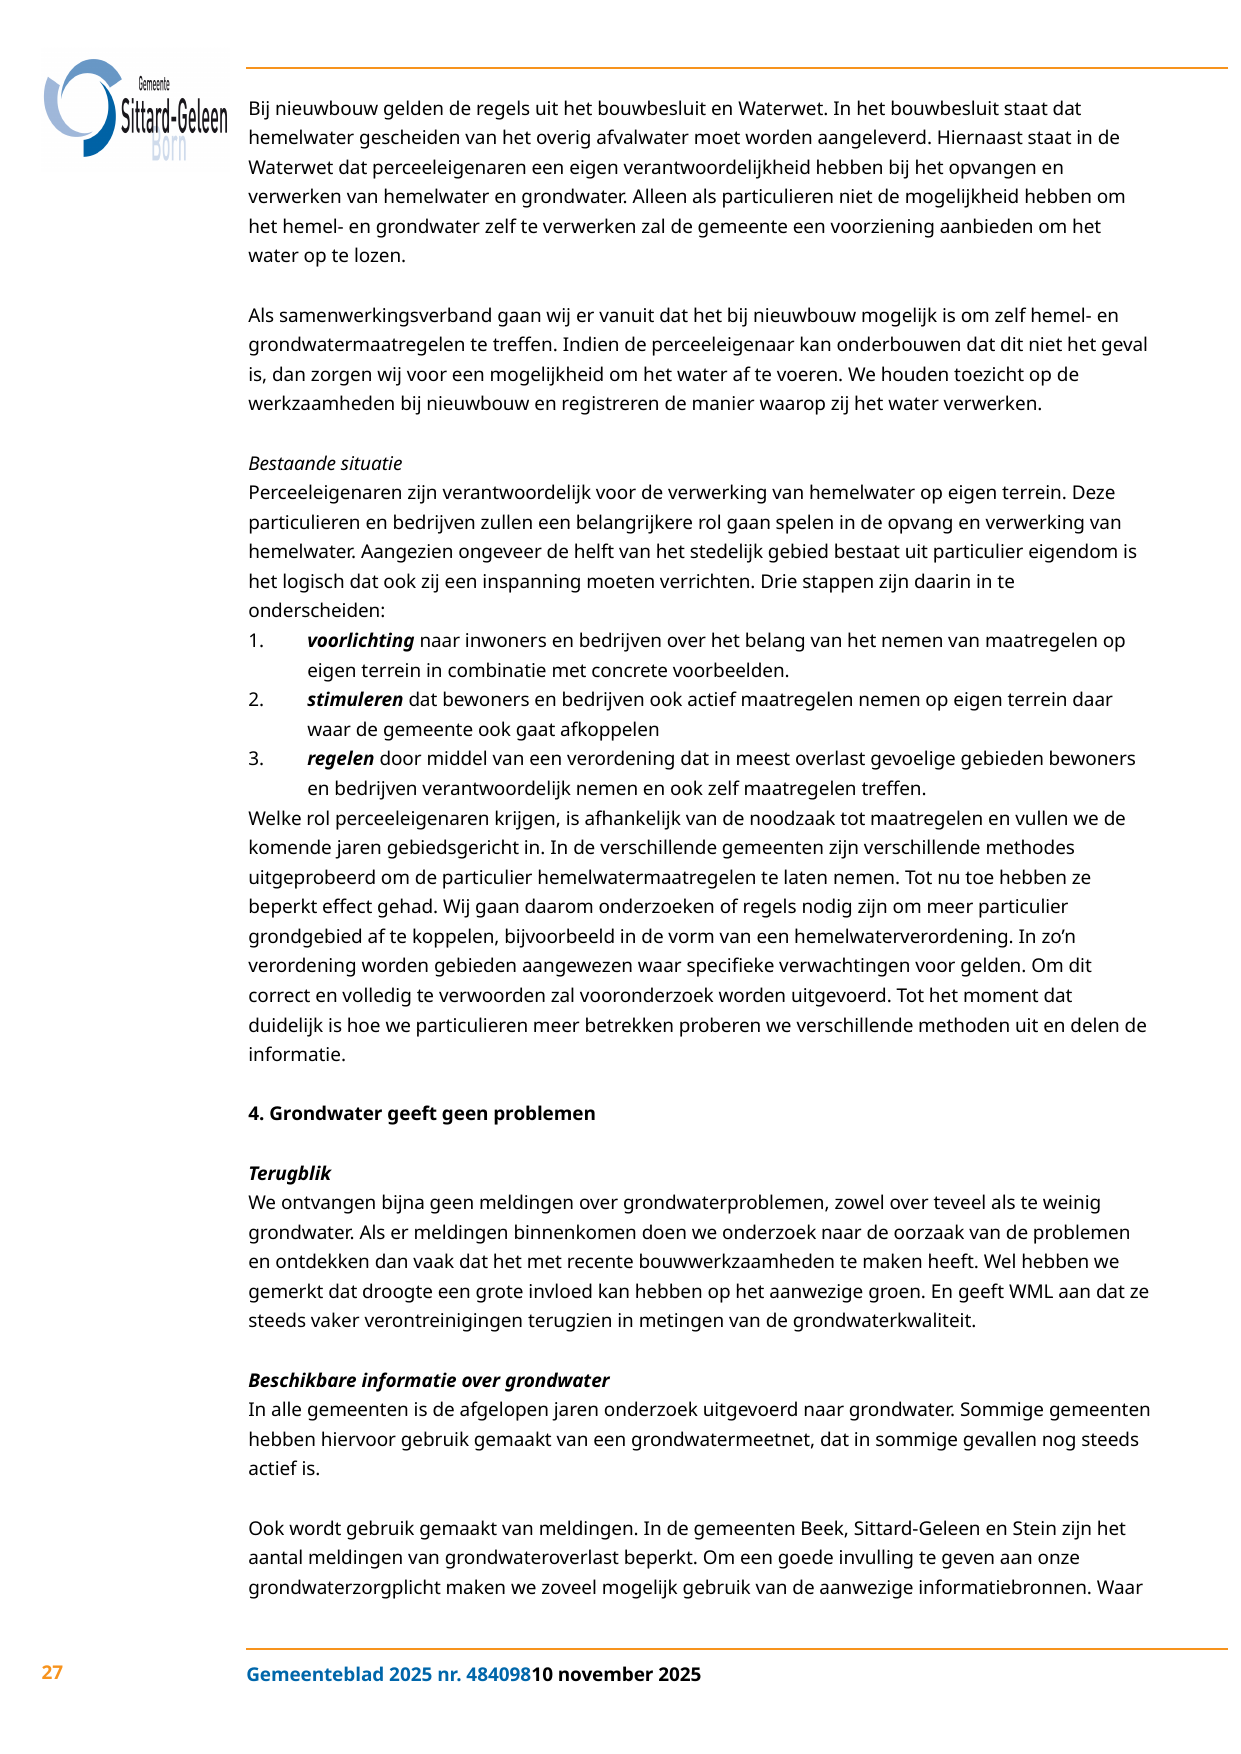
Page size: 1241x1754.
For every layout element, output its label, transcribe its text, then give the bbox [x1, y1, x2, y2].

text Perceeleigenaren zijn verantwoordelijk voor de verwerking van hemelwater op eigen terrein. Deze particulieren en bedrijven zullen een belangrijkere rol gaan spelen in de opvang en verwerking van hemelwater. Aangezien ongeveer de helft van het stedelijk gebied bestaat uit particulier eigendom is het logisch dat ook zij een inspanning moeten verrichten. Drie stappen zijn daarin in te onderscheiden: [248, 479, 1152, 623]
text 4. Grondwater geeft geen problemen [248, 1101, 1152, 1126]
text In alle gemeenten is de afgelopen jaren onderzoek uitgevoerd naar grondwater. Sommige gemeenten hebben hiervoor gebruik gemaakt van een grondwatermeetnet, dat in sommige gevallen nog steeds actief is. [248, 1396, 1152, 1481]
text Ook wordt gebruik gemaakt van meldingen. In de gemeenten Beek, Sittard-Geleen en Stein zijn het aantal meldingen van grondwateroverlast beperkt. Om een goede invulling te geven aan onze grondwaterzorgplicht maken we zoveel mogelijk gebruik van de aanwezige informatiebronnen. Waar [248, 1515, 1152, 1600]
list stimuleren dat bewoners en bedrijven ook actief maatregelen nemen op eigen terrein daar waar de gemeente ook gaat afkoppelen [248, 686, 1152, 742]
text Beschikbare informatie over grondwater [248, 1367, 1152, 1393]
text Bij nieuwbouw gelden de regels uit het bouwbesluit en Waterwet. In het bouwbesluit staat dat hemelwater gescheiden van het overig afvalwater moet worden aangeleverd. Hiernaast staat in de Waterwet dat perceeleigenaren een eigen verantwoordelijkheid hebben bij het opvangen en verwerken van hemelwater en grondwater. Alleen als particulieren niet de mogelijkheid hebben om het hemel- en grondwater zelf te verwerken zal de gemeente een voorziening aanbieden om het water op te lozen. [248, 95, 1152, 268]
text Terugblik [248, 1160, 1152, 1186]
picture [41, 47, 231, 172]
text Welke rol perceeleigenaren krijgen, is afhankelijk van de noodzaak tot maatregelen en vullen we de komende jaren gebiedsgericht in. In de verschillende gemeenten zijn verschillende methodes uitgeprobeerd om de particulier hemelwatermaatregelen te laten nemen. Tot nu toe hebben ze beperkt effect gehad. Wij gaan daarom onderzoeken of regels nodig zijn om meer particulier grondgebied af te koppelen, bijvoorbeeld in de vorm van een hemelwaterverordening. In zo’n verordening worden gebieden aangewezen waar specifieke verwachtingen voor gelden. Om dit correct en volledig te verwoorden zal vooronderzoek worden uitgevoerd. Tot het moment dat duidelijk is hoe we particulieren meer betrekken proberen we verschillende methoden uit en delen de informatie. [248, 805, 1152, 1067]
text Als samenwerkingsverband gaan wij er vanuit dat het bij nieuwbouw mogelijk is om zelf hemel- en grondwatermaatregelen te treffen. Indien de perceeleigenaar kan onderbouwen dat dit niet het geval is, dan zorgen wij voor een mogelijkheid om het water af te voeren. We houden toezicht op de werkzaamheden bij nieuwbouw en registreren de manier waarop zij het water verwerken. [248, 302, 1152, 416]
list voorlichting naar inwoners en bedrijven over het belang van het nemen van maatregelen op eigen terrein in combinatie met concrete voorbeelden. [248, 627, 1152, 683]
text Bestaande situatie [248, 450, 1152, 476]
text We ontvangen bijna geen meldingen over grondwaterproblemen, zowel over teveel als te weinig grondwater. Als er meldingen binnenkomen doen we onderzoek naar de oorzaak van de problemen en ontdekken dan vaak dat het met recente bouwwerkzaamheden te maken heeft. Wel hebben we gemerkt dat droogte een grote invloed kan hebben op het aanwezige groen. En geeft WML aan dat ze steeds vaker verontreinigingen terugzien in metingen van de grondwaterkwaliteit. [248, 1189, 1152, 1333]
list regelen door middel van een verordening dat in meest overlast gevoelige gebieden bewoners en bedrijven verantwoordelijk nemen en ook zelf maatregelen treffen. [248, 746, 1152, 801]
